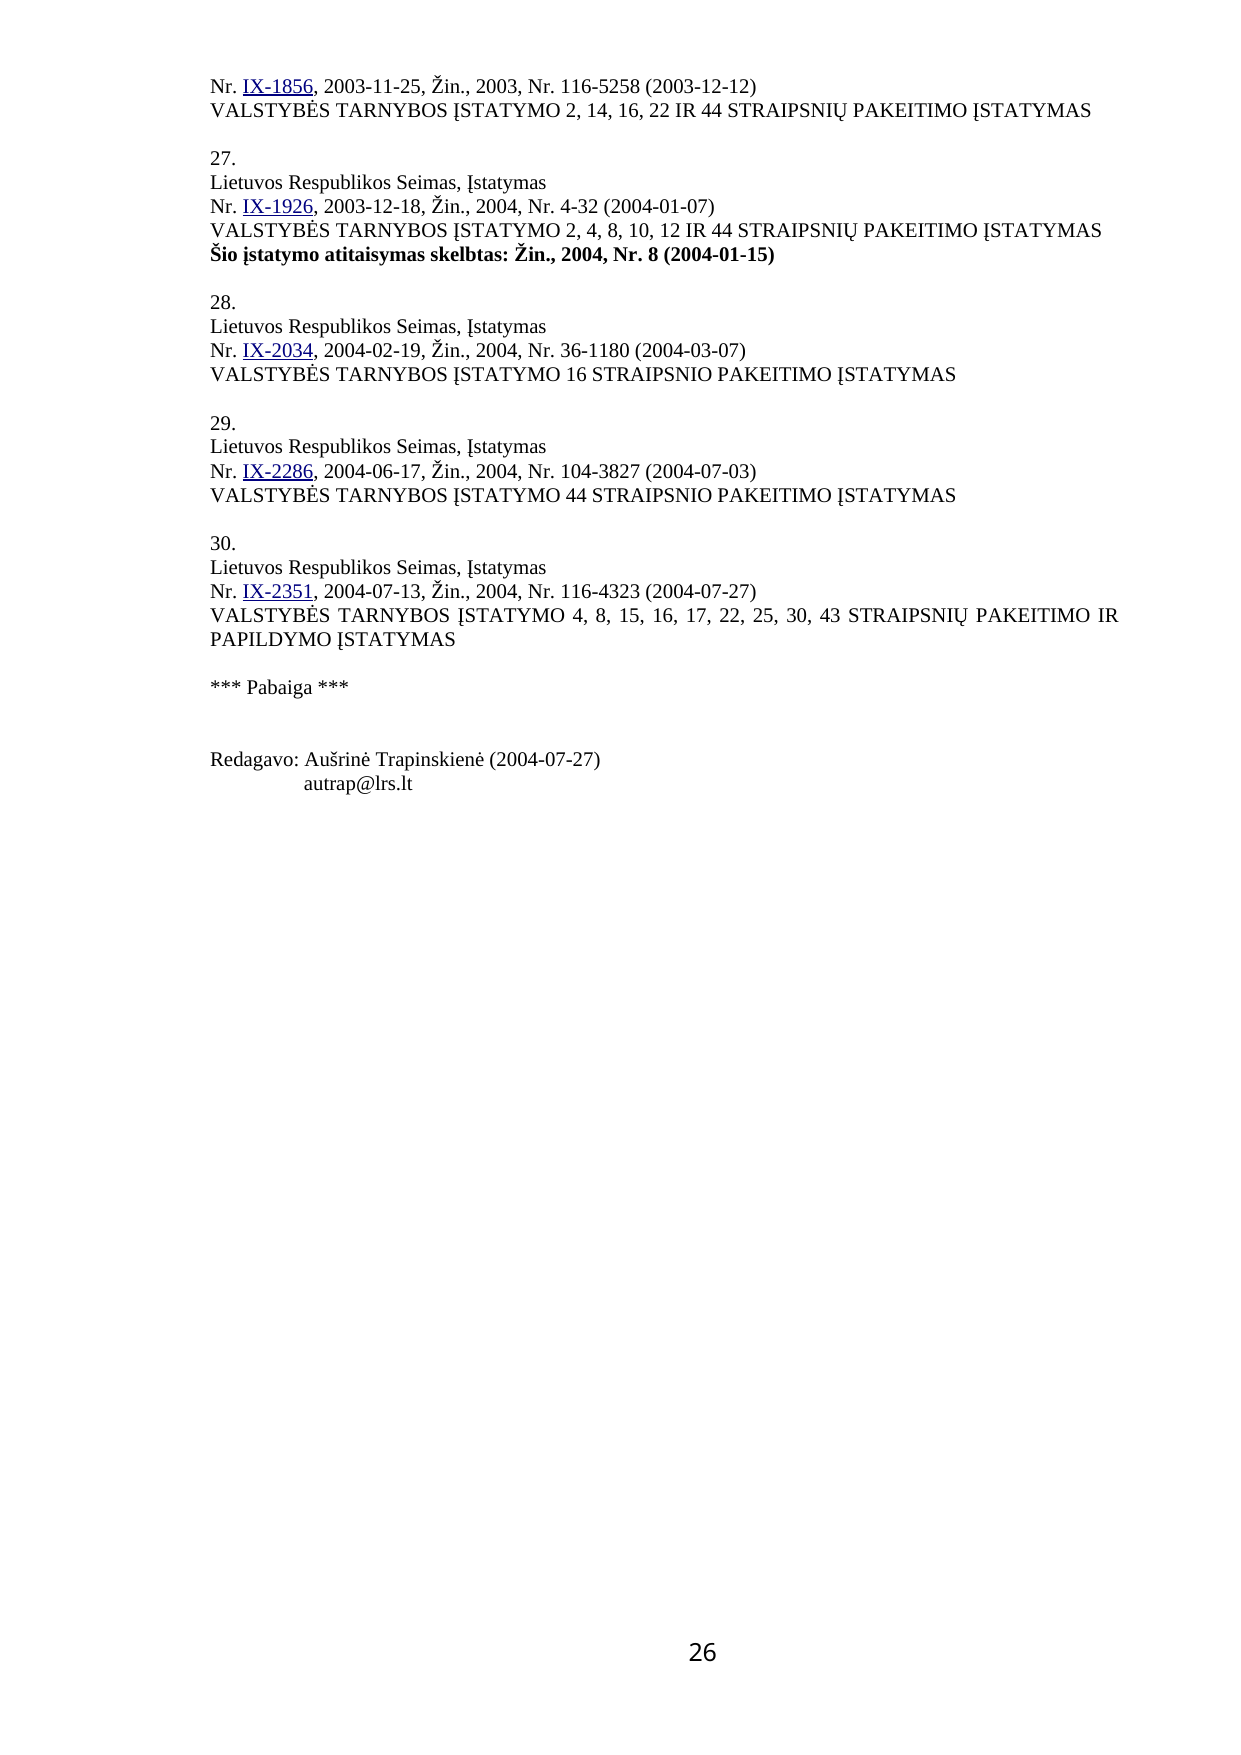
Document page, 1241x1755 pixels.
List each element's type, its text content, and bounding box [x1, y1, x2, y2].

text Nr. IX-2034, 2004-02-19, Žin., 2004, Nr. 36-1180 (2004-03-07) [210, 338, 1120, 362]
text VALSTYBĖS TARNYBOS ĮSTATYMO 4, 8, 15, 16, 17, 22, 25, 30, 43 STRAIPSNIŲ PAKEITIMO IR PAPILDYMO ĮSTATYMAS [210, 603, 1120, 651]
text 28. [210, 290, 1120, 314]
text Lietuvos Respublikos Seimas, Įstatymas [210, 170, 1120, 194]
text Lietuvos Respublikos Seimas, Įstatymas [210, 314, 1120, 338]
text autrap@lrs.lt [210, 771, 1120, 795]
text Nr. IX-2286, 2004-06-17, Žin., 2004, Nr. 104-3827 (2004-07-03) [210, 458, 1120, 483]
text 27. [210, 146, 1120, 170]
text VALSTYBĖS TARNYBOS ĮSTATYMO 44 STRAIPSNIO PAKEITIMO ĮSTATYMAS [210, 483, 1120, 507]
text Redagavo: Aušrinė Trapinskienė (2004-07-27) [210, 747, 1120, 771]
text VALSTYBĖS TARNYBOS ĮSTATYMO 16 STRAIPSNIO PAKEITIMO ĮSTATYMAS [210, 362, 1120, 386]
text Nr. IX-1856, 2003-11-25, Žin., 2003, Nr. 116-5258 (2003-12-12) [210, 73, 1120, 98]
text VALSTYBĖS TARNYBOS ĮSTATYMO 2, 4, 8, 10, 12 IR 44 STRAIPSNIŲ PAKEITIMO ĮSTATYMAS [210, 218, 1120, 242]
text Šio įstatymo atitaisymas skelbtas: Žin., 2004, Nr. 8 (2004-01-15) [210, 242, 1120, 266]
text VALSTYBĖS TARNYBOS ĮSTATYMO 2, 14, 16, 22 IR 44 STRAIPSNIŲ PAKEITIMO ĮSTATYMAS [210, 98, 1120, 122]
text 29. [210, 410, 1120, 434]
text *** Pabaiga *** [210, 675, 1120, 699]
text Nr. IX-1926, 2003-12-18, Žin., 2004, Nr. 4-32 (2004-01-07) [210, 194, 1120, 218]
text 30. [210, 531, 1120, 555]
text Lietuvos Respublikos Seimas, Įstatymas [210, 555, 1120, 579]
text Nr. IX-2351, 2004-07-13, Žin., 2004, Nr. 116-4323 (2004-07-27) [210, 579, 1120, 603]
text Lietuvos Respublikos Seimas, Įstatymas [210, 434, 1120, 458]
